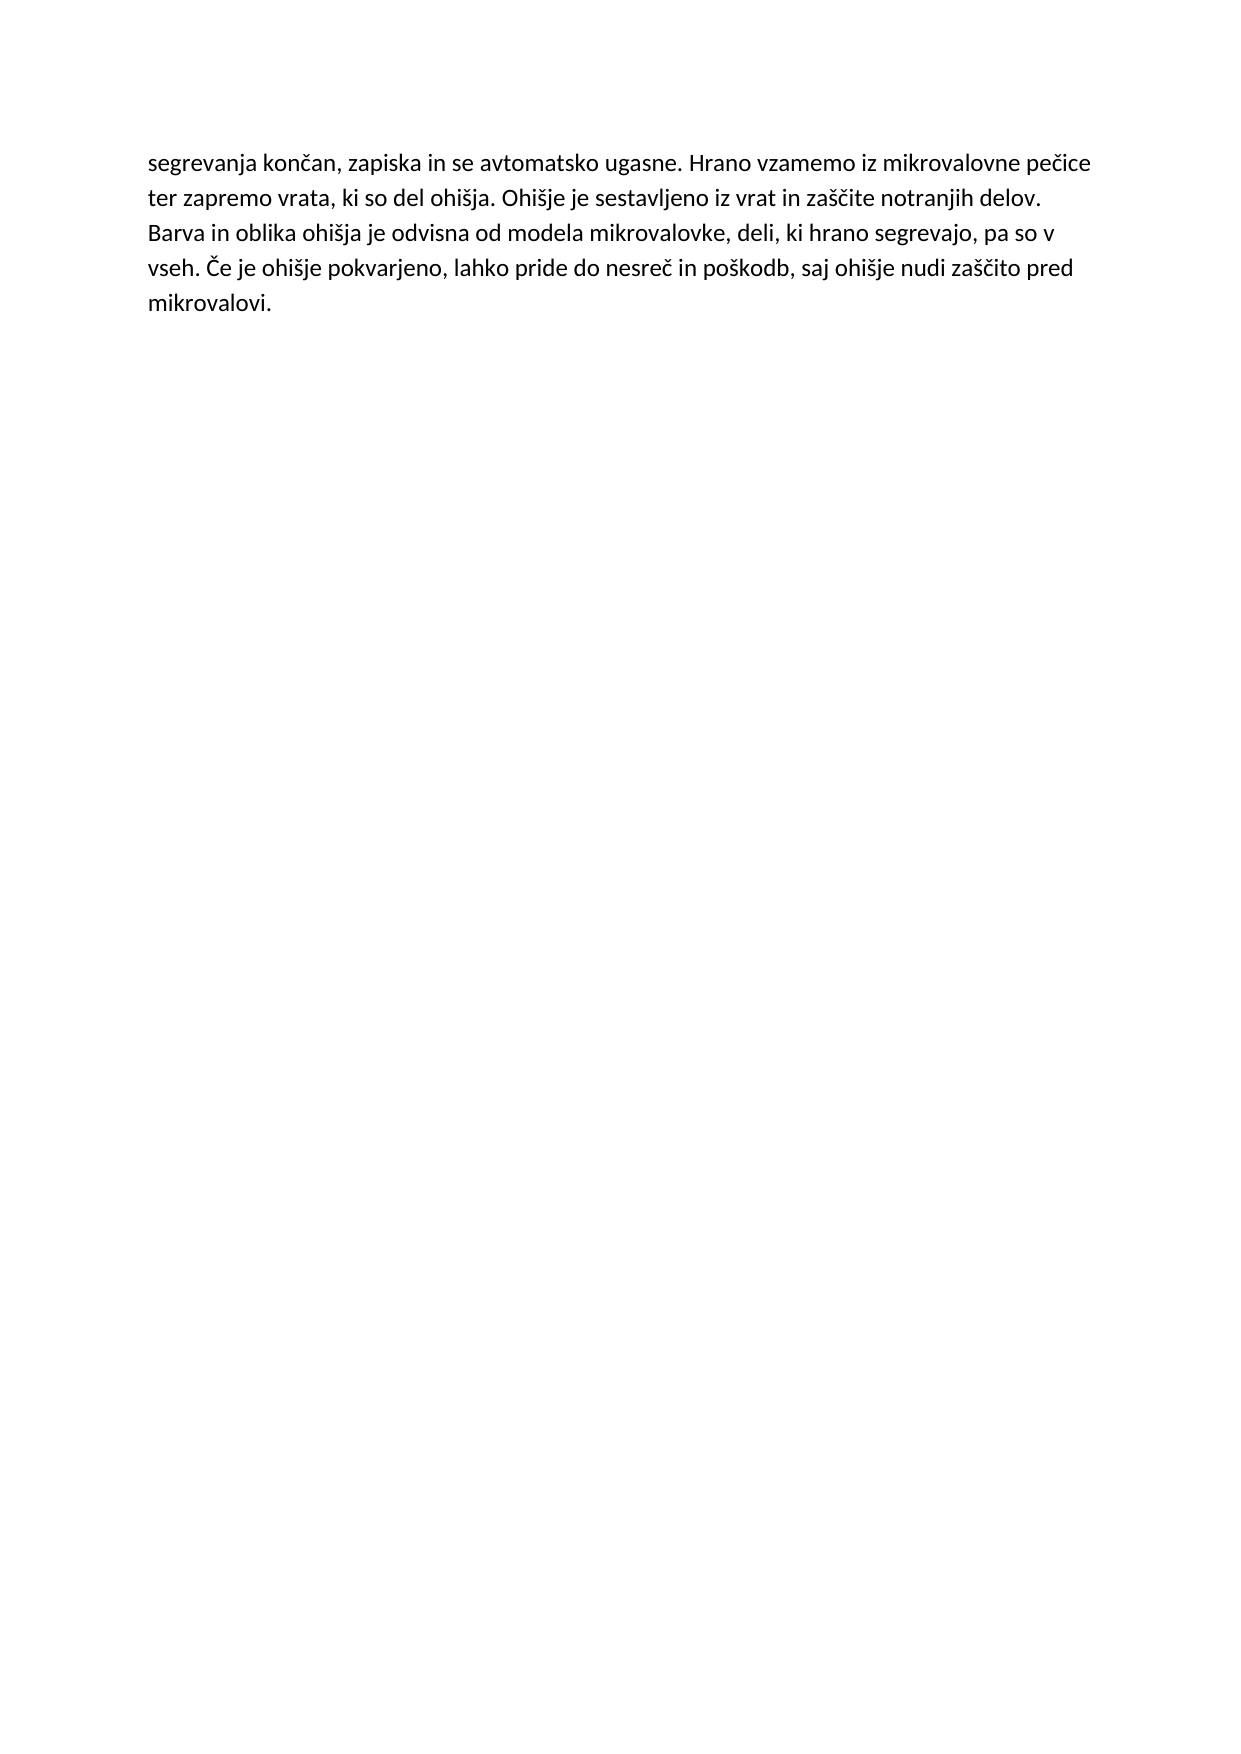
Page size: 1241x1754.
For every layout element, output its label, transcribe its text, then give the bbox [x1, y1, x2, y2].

text segrevanja končan, zapiska in se avtomatsko ugasne. Hrano vzamemo iz mikrovalovne pečice ter zapremo vrata, ki so del ohišja. Ohišje je sestavljeno iz vrat in zaščite notranjih delov. Barva in oblika ohišja je odvisna od modela mikrovalovke, deli, ki hrano segrevajo, pa so v vseh. Če je ohišje pokvarjeno, lahko pride do nesreč in poškodb, saj ohišje nudi zaščito pred mikrovalovi. [148, 148, 1093, 318]
